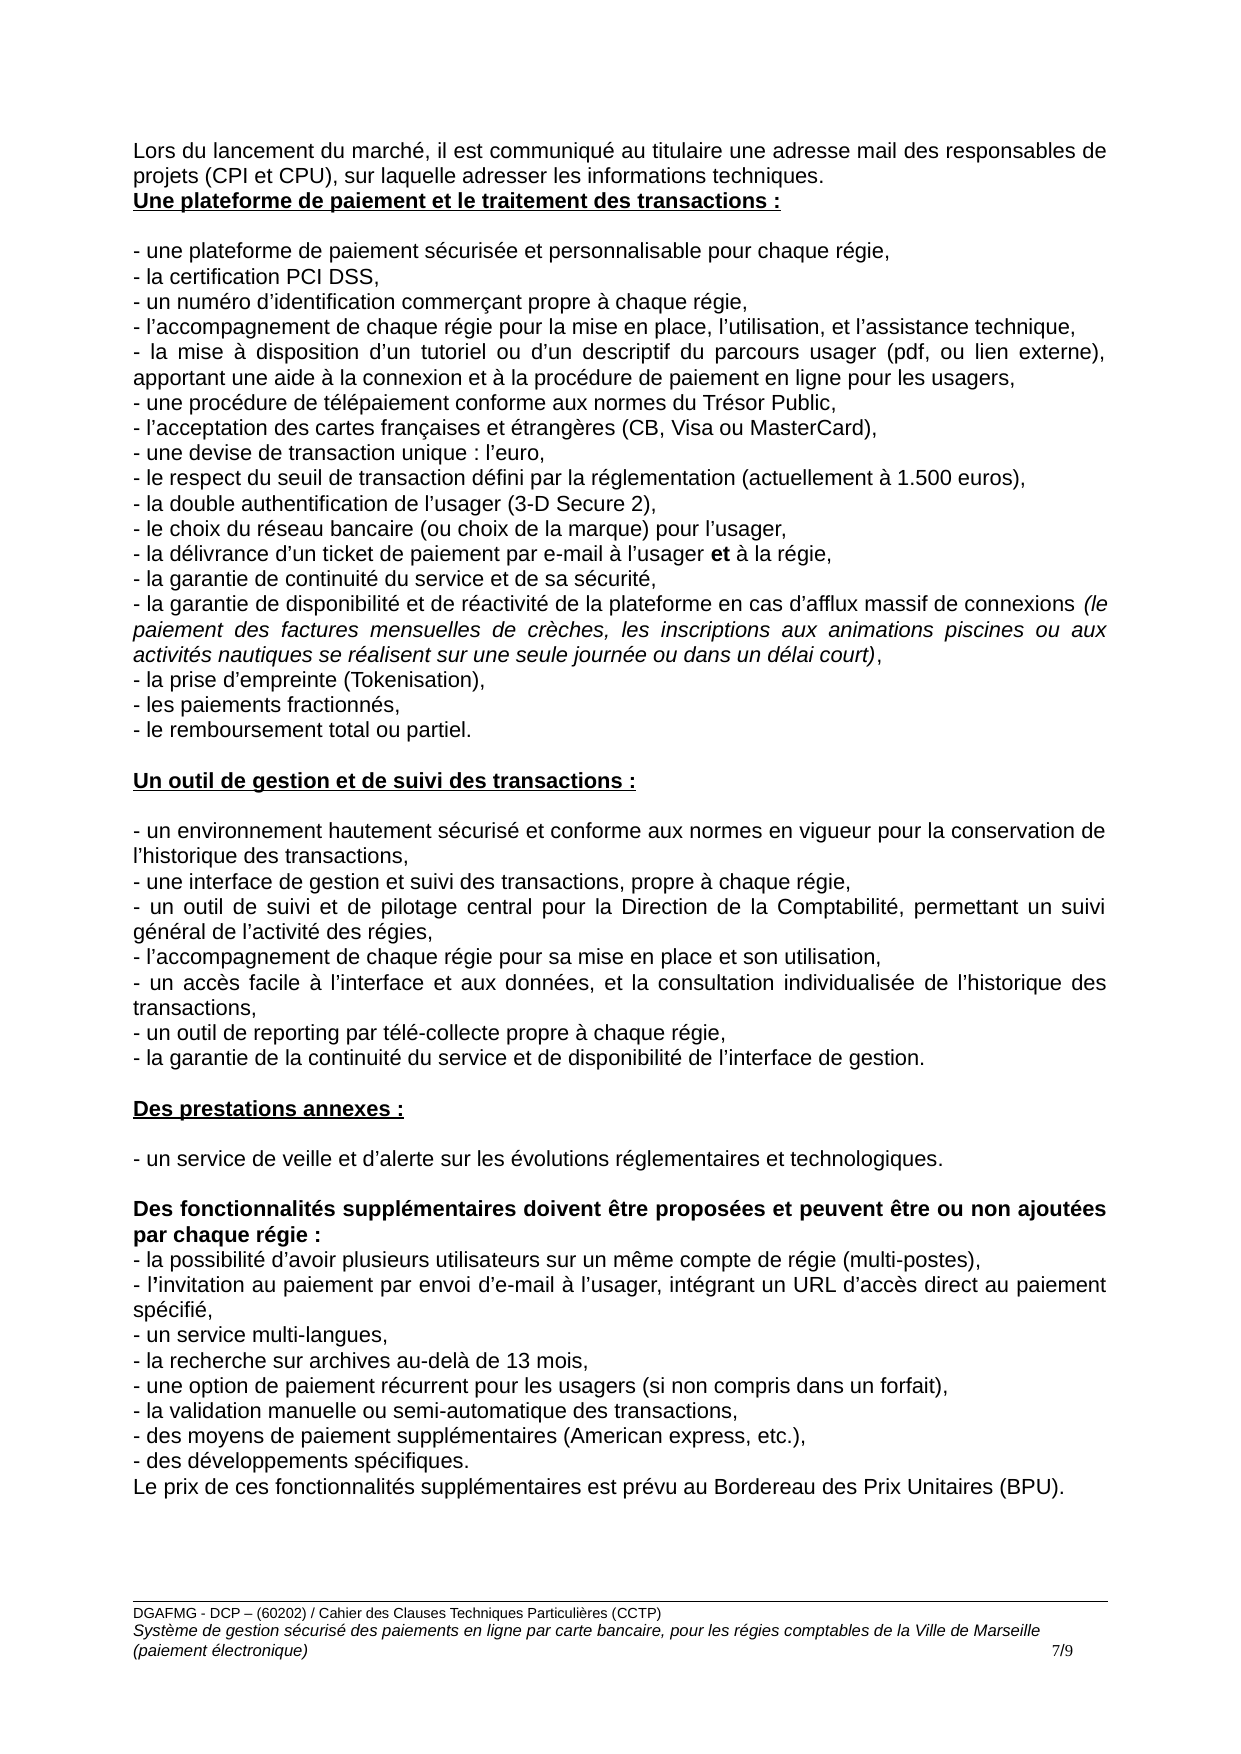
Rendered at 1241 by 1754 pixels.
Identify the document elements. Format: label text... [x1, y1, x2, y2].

text - une option de paiement récurrent pour les usagers (si non compris dans un forfait), [133, 1373, 1108, 1398]
text - les paiements fractionnés, [133, 692, 1108, 717]
text - un service de veille et d’alerte sur les évolutions réglementaires et technologiques. [133, 1146, 1108, 1171]
text Des fonctionnalités supplémentaires doivent être proposées et peuvent être ou non ajoutées par chaque régie : [133, 1196, 1108, 1247]
text - le remboursement total ou partiel. [133, 717, 1108, 743]
text - la recherche sur archives au-delà de 13 mois, [133, 1348, 1108, 1373]
text Des prestations annexes : [133, 1096, 1108, 1121]
text - la certification PCI DSS, [133, 264, 1108, 289]
text - la garantie de continuité du service et de sa sécurité, [133, 566, 1108, 591]
text - un service multi-langues, [133, 1322, 1108, 1348]
text - la mise à disposition d’un tutoriel ou d’un descriptif du parcours usager (pdf, ou lien externe), apportant une aide à la connexion et à la procédure de paiement en ligne pour les usagers, [133, 339, 1108, 390]
text - la prise d’empreinte (Tokenisation), [133, 667, 1108, 692]
text - le choix du réseau bancaire (ou choix de la marque) pour l’usager, [133, 516, 1108, 541]
text - un outil de reporting par télé-collecte propre à chaque régie, [133, 1020, 1108, 1045]
text - une devise de transaction unique : l’euro, [133, 440, 1108, 465]
text - l’invitation au paiement par envoi d’e-mail à l’usager, intégrant un URL d’accès direct au paiement spécifié, [133, 1272, 1108, 1322]
text - la possibilité d’avoir plusieurs utilisateurs sur un même compte de régie (multi-postes), [133, 1247, 1108, 1272]
text - une interface de gestion et suivi des transactions, propre à chaque régie, [133, 869, 1108, 894]
text - la garantie de disponibilité et de réactivité de la plateforme en cas d’afflux massif de connexions (le paiement des factures mensuelles de crèches, les inscriptions aux animations piscines ou aux activités nautiques se réalisent sur une seule journée ou dans un délai court), [133, 591, 1108, 667]
text - la double authentification de l’usager (3-D Secure 2), [133, 491, 1108, 516]
text - l’acceptation des cartes françaises et étrangères (CB, Visa ou MasterCard), [133, 415, 1108, 440]
text - le respect du seuil de transaction défini par la réglementation (actuellement à 1.500 euros), [133, 465, 1108, 491]
text - un outil de suivi et de pilotage central pour la Direction de la Comptabilité, permettant un suivi général de l’activité des régies, [133, 894, 1108, 944]
text - un environnement hautement sécurisé et conforme aux normes en vigueur pour la conservation de l’historique des transactions, [133, 818, 1108, 869]
text - un accès facile à l’interface et aux données, et la consultation individualisée de l’historique des transactions, [133, 969, 1108, 1020]
text - l’accompagnement de chaque régie pour sa mise en place et son utilisation, [133, 944, 1108, 969]
text - des développements spécifiques. [133, 1448, 1108, 1474]
text Un outil de gestion et de suivi des transactions : [133, 768, 1108, 793]
text - une procédure de télépaiement conforme aux normes du Trésor Public, [133, 390, 1108, 415]
text - un numéro d’identification commerçant propre à chaque régie, [133, 289, 1108, 314]
text Le prix de ces fonctionnalités supplémentaires est prévu au Bordereau des Prix Unitaires (BPU). [133, 1474, 1108, 1499]
text - une plateforme de paiement sécurisée et personnalisable pour chaque régie, [133, 238, 1108, 264]
text Une plateforme de paiement et le traitement des transactions : [133, 188, 1108, 213]
text - des moyens de paiement supplémentaires (American express, etc.), [133, 1423, 1108, 1448]
text - l’accompagnement de chaque régie pour la mise en place, l’utilisation, et l’assistance technique, [133, 314, 1108, 339]
text Lors du lancement du marché, il est communiqué au titulaire une adresse mail des responsables de projets (CPI et CPU), sur laquelle adresser les informations techniques. [133, 138, 1108, 188]
text - la garantie de la continuité du service et de disponibilité de l’interface de gestion. [133, 1045, 1108, 1070]
text - la délivrance d’un ticket de paiement par e-mail à l’usager et à la régie, [133, 541, 1108, 566]
text - la validation manuelle ou semi-automatique des transactions, [133, 1398, 1108, 1423]
